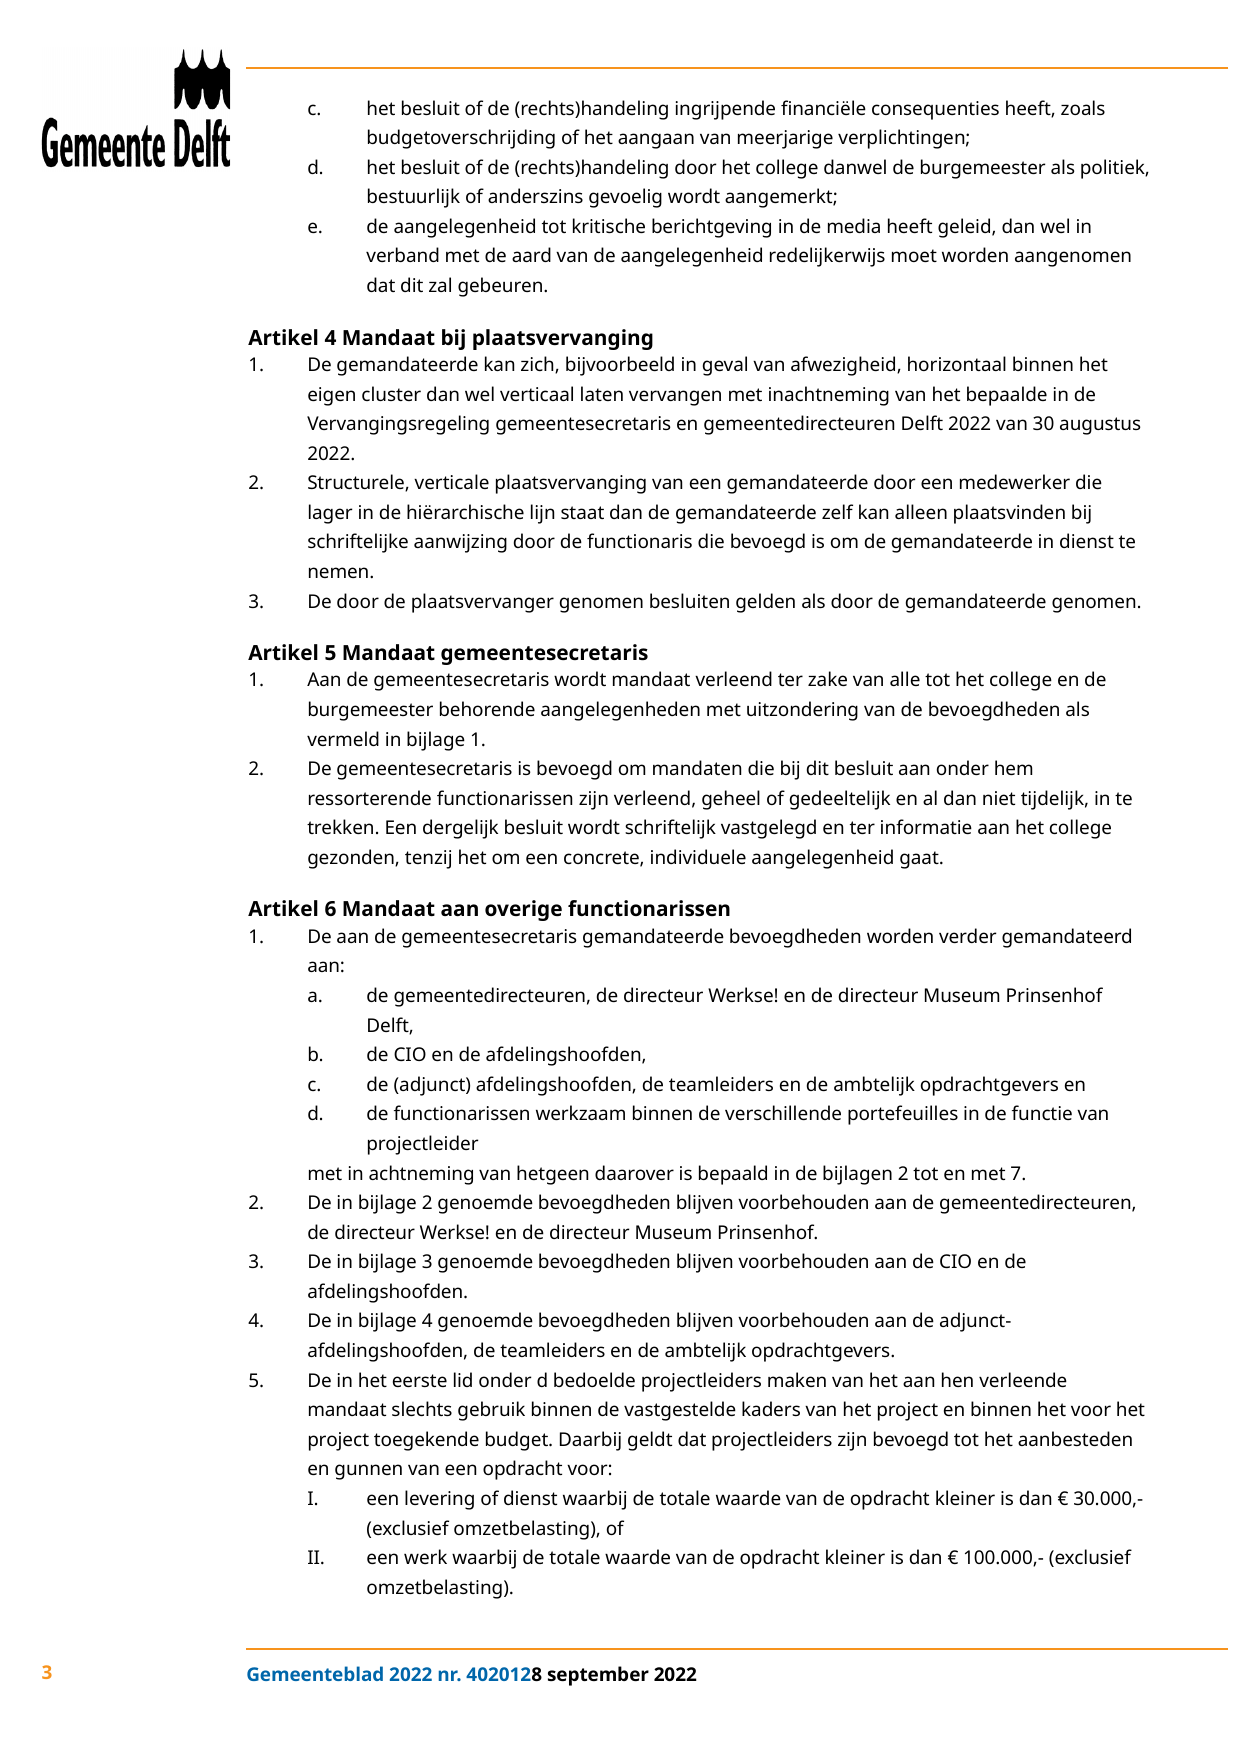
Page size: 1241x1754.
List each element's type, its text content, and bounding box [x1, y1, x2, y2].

list De in bijlage 3 genoemde bevoegdheden blijven voorbehouden aan de CIO en de afdelingshoofden. [248, 1248, 1152, 1304]
text Artikel 4 Mandaat bij plaatsvervanging [248, 323, 1152, 351]
list De aan de gemeentesecretaris gemandateerde bevoegdheden worden verder gemandateerd aan: [248, 923, 1152, 978]
list De in bijlage 4 genoemde bevoegdheden blijven voorbehouden aan de adjunct-afdelingshoofden, de teamleiders en de ambtelijk opdrachtgevers. [248, 1308, 1152, 1363]
list de (adjunct) afdelingshoofden, de teamleiders en de ambtelijk opdrachtgevers en [307, 1071, 1152, 1097]
list de functionarissen werkzaam binnen de verschillende portefeuilles in de functie van projectleider [307, 1101, 1152, 1156]
list een levering of dienst waarbij de totale waarde van de opdracht kleiner is dan € 30.000,- (exclusief omzetbelasting), of [307, 1485, 1152, 1540]
list De gemeentesecretaris is bevoegd om mandaten die bij dit besluit aan onder hem ressorterende functionarissen zijn verleend, geheel of gedeeltelijk en al dan niet tijdelijk, in te trekken. Een dergelijk besluit wordt schriftelijk vastgelegd en ter informatie aan het college gezonden, tenzij het om een concrete, individuele aangelegenheid gaat. [248, 755, 1152, 870]
picture [41, 47, 231, 172]
list De in bijlage 2 genoemde bevoegdheden blijven voorbehouden aan de gemeentedirecteuren, de directeur Werkse! en de directeur Museum Prinsenhof. [248, 1189, 1152, 1244]
text Artikel 5 Mandaat gemeentesecretaris [248, 638, 1152, 667]
list het besluit of de (rechts)handeling ingrijpende financiële consequenties heeft, zoals budgetoverschrijding of het aangaan van meerjarige verplichtingen; [307, 95, 1152, 150]
list Structurele, verticale plaatsvervanging van een gemandateerde door een medewerker die lager in de hiërarchische lijn staat dan de gemandateerde zelf kan alleen plaatsvinden bij schriftelijke aanwijzing door de functionaris die bevoegd is om de gemandateerde in dienst te nemen. [248, 469, 1152, 584]
list de gemeentedirecteuren, de directeur Werkse! en de directeur Museum Prinsenhof Delft, [307, 982, 1152, 1037]
list met in achtneming van hetgeen daarover is bepaald in de bijlagen 2 tot en met 7. [248, 1160, 1152, 1185]
list het besluit of de (rechts)handeling door het college danwel de burgemeester als politiek, bestuurlijk of anderszins gevoelig wordt aangemerkt; [307, 154, 1152, 209]
list De door de plaatsvervanger genomen besluiten gelden als door de gemandateerde genomen. [248, 588, 1152, 613]
text Artikel 6 Mandaat aan overige functionarissen [248, 894, 1152, 923]
list De gemandateerde kan zich, bijvoorbeeld in geval van afwezigheid, horizontaal binnen het eigen cluster dan wel verticaal laten vervangen met inachtneming van het bepaalde in de Vervangingsregeling gemeentesecretaris en gemeentedirecteuren Delft 2022 van 30 augustus 2022. [248, 351, 1152, 466]
list de CIO en de afdelingshoofden, [307, 1041, 1152, 1067]
list Aan de gemeentesecretaris wordt mandaat verleend ter zake van alle tot het college en de burgemeester behorende aangelegenheden met uitzondering van de bevoegdheden als vermeld in bijlage 1. [248, 667, 1152, 752]
list de aangelegenheid tot kritische berichtgeving in de media heeft geleid, dan wel in verband met de aard van de aangelegenheid redelijkerwijs moet worden aangenomen dat dit zal gebeuren. [307, 213, 1152, 298]
list een werk waarbij de totale waarde van de opdracht kleiner is dan € 100.000,- (exclusief omzetbelasting). [307, 1544, 1152, 1599]
list De in het eerste lid onder d bedoelde projectleiders maken van het aan hen verleende mandaat slechts gebruik binnen de vastgestelde kaders van het project en binnen het voor het project toegekende budget. Daarbij geldt dat projectleiders zijn bevoegd tot het aanbesteden en gunnen van een opdracht voor: [248, 1367, 1152, 1481]
